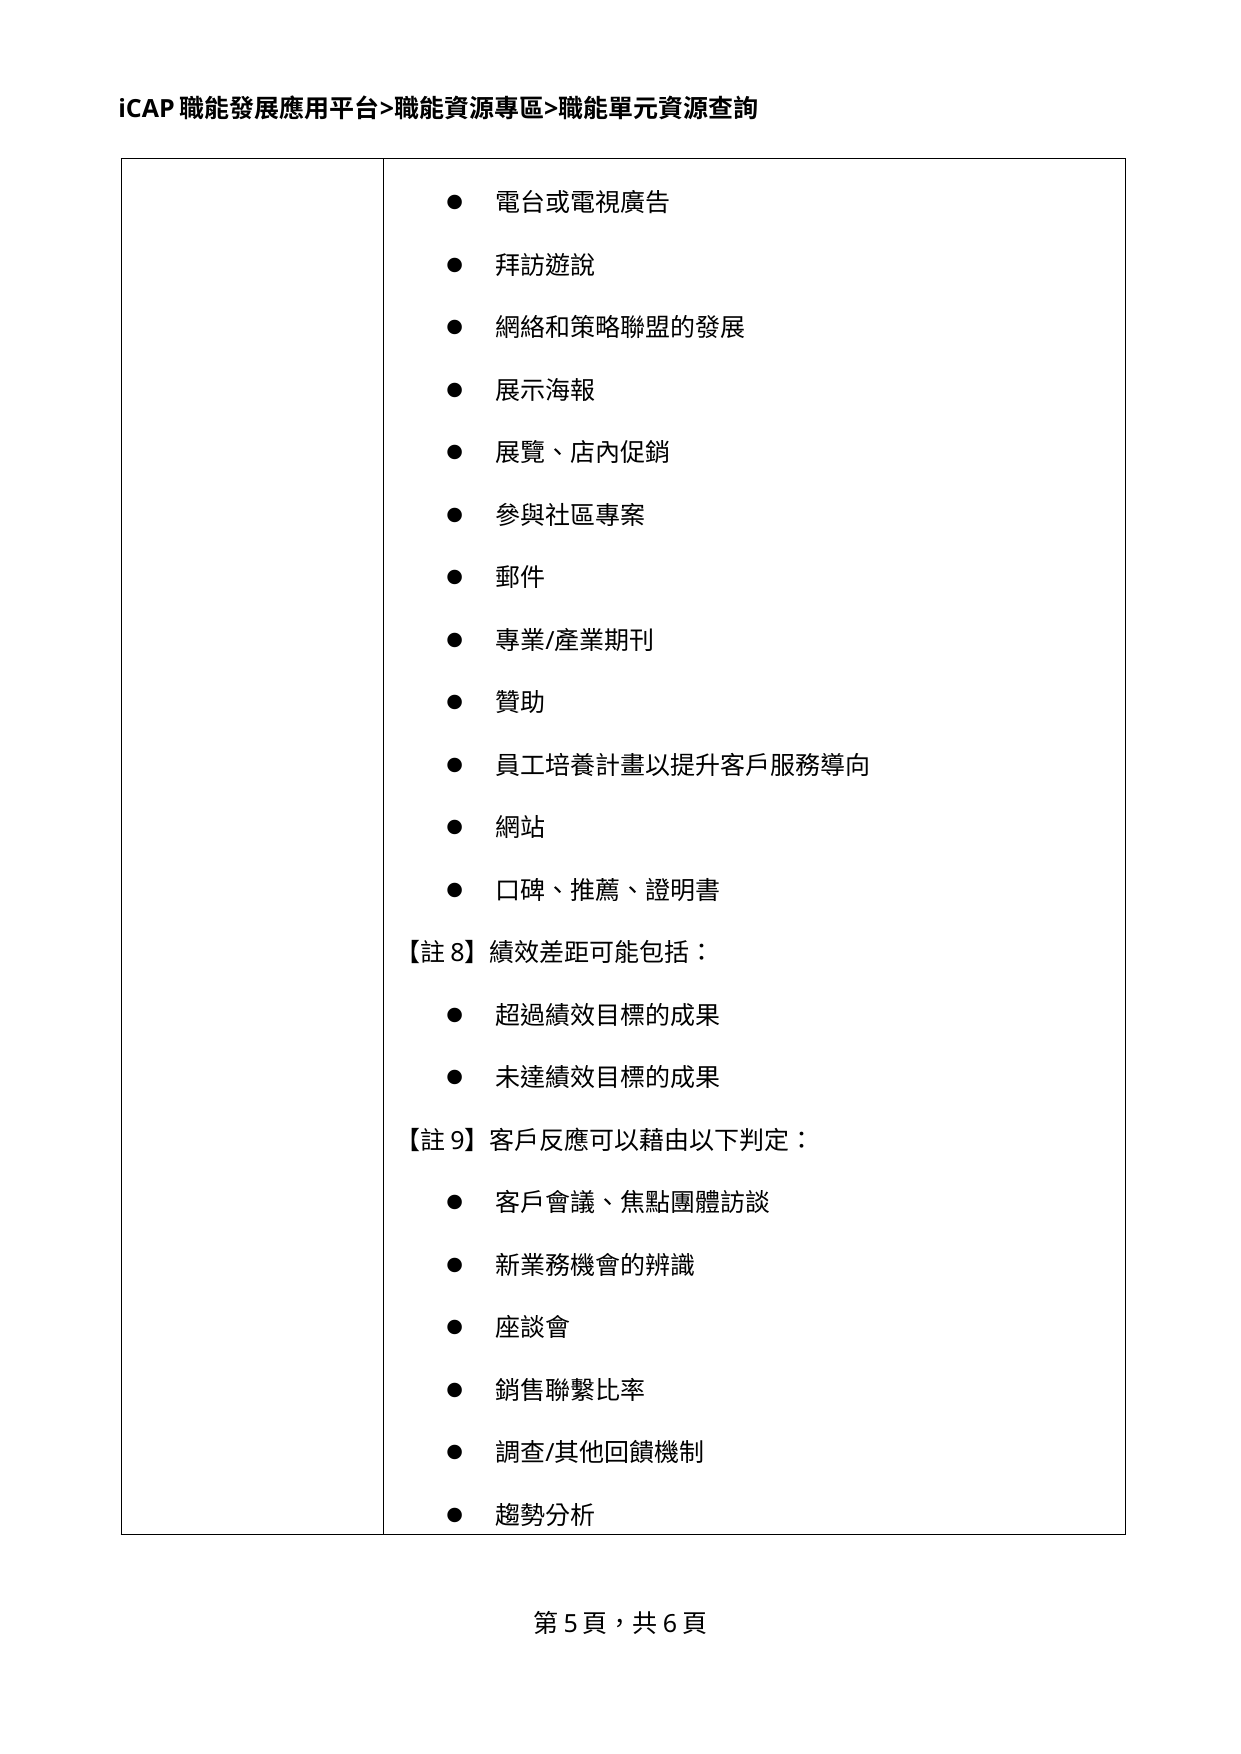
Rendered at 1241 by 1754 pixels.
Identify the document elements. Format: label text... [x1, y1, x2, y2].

table_cell [122, 159, 383, 1534]
table_cell 【註1】小型企業： 本單元所稱之小型企業，建議為規模在30人以下之企業 【註2】行銷目標和策略可能包括： 相較於競爭者，達到更低的生產和配銷成本 創造不同的產品線或服務，讓企業成為產業中的領導者 配銷 產品或系列的定價、簡報和展示 產品設計和包裝 產品種類和組合 促銷和廣告 在特別的市場區隔中追求成本領先或產品差異化 【註3】相關人員可能包括： 會計師或其他專業服務 家庭成員、工作團隊成員、分包商、社區成員 加盟事業代理人 融資人、客戶 所有者/經營者、合夥人、董事、股東 監管機構 貿易或產業協會 【註4】銷售通路可能包括： 經銷商、轉售商、加盟授權 分銷商、配送服務、郵購、電話銷售 自助、批發、零售 【註5】客戶服務水準可能包括： 售後服務 一對一個人服務 針對問題/查詢的銷售協助 【註6】行銷組合可能包括： 分銷 服務水準 定價 促銷 品質、範圍 安全特色 技術特色、設計 【註7】促銷活動可能包括： 在國家、市郊或地方新聞報紙的廣告 電台或電視廣告 拜訪遊說 網絡和策略聯盟的發展 展示海報 展覽、店內促銷 參與社區專案 郵件 專業/產業期刊 贊助 員工培養計畫以提升客戶服務導向 網站 口碑、推薦、證明書 【註8】績效差距可能包括： 超過績效目標的成果 未達績效目標的成果 【註9】客戶反應可以藉由以下判定： 客戶會議、焦點團體訪談 新業務機會的辨識 座談會 銷售聯繫比率 調查/其他回饋機制 趨勢分析 [384, 159, 1125, 1534]
